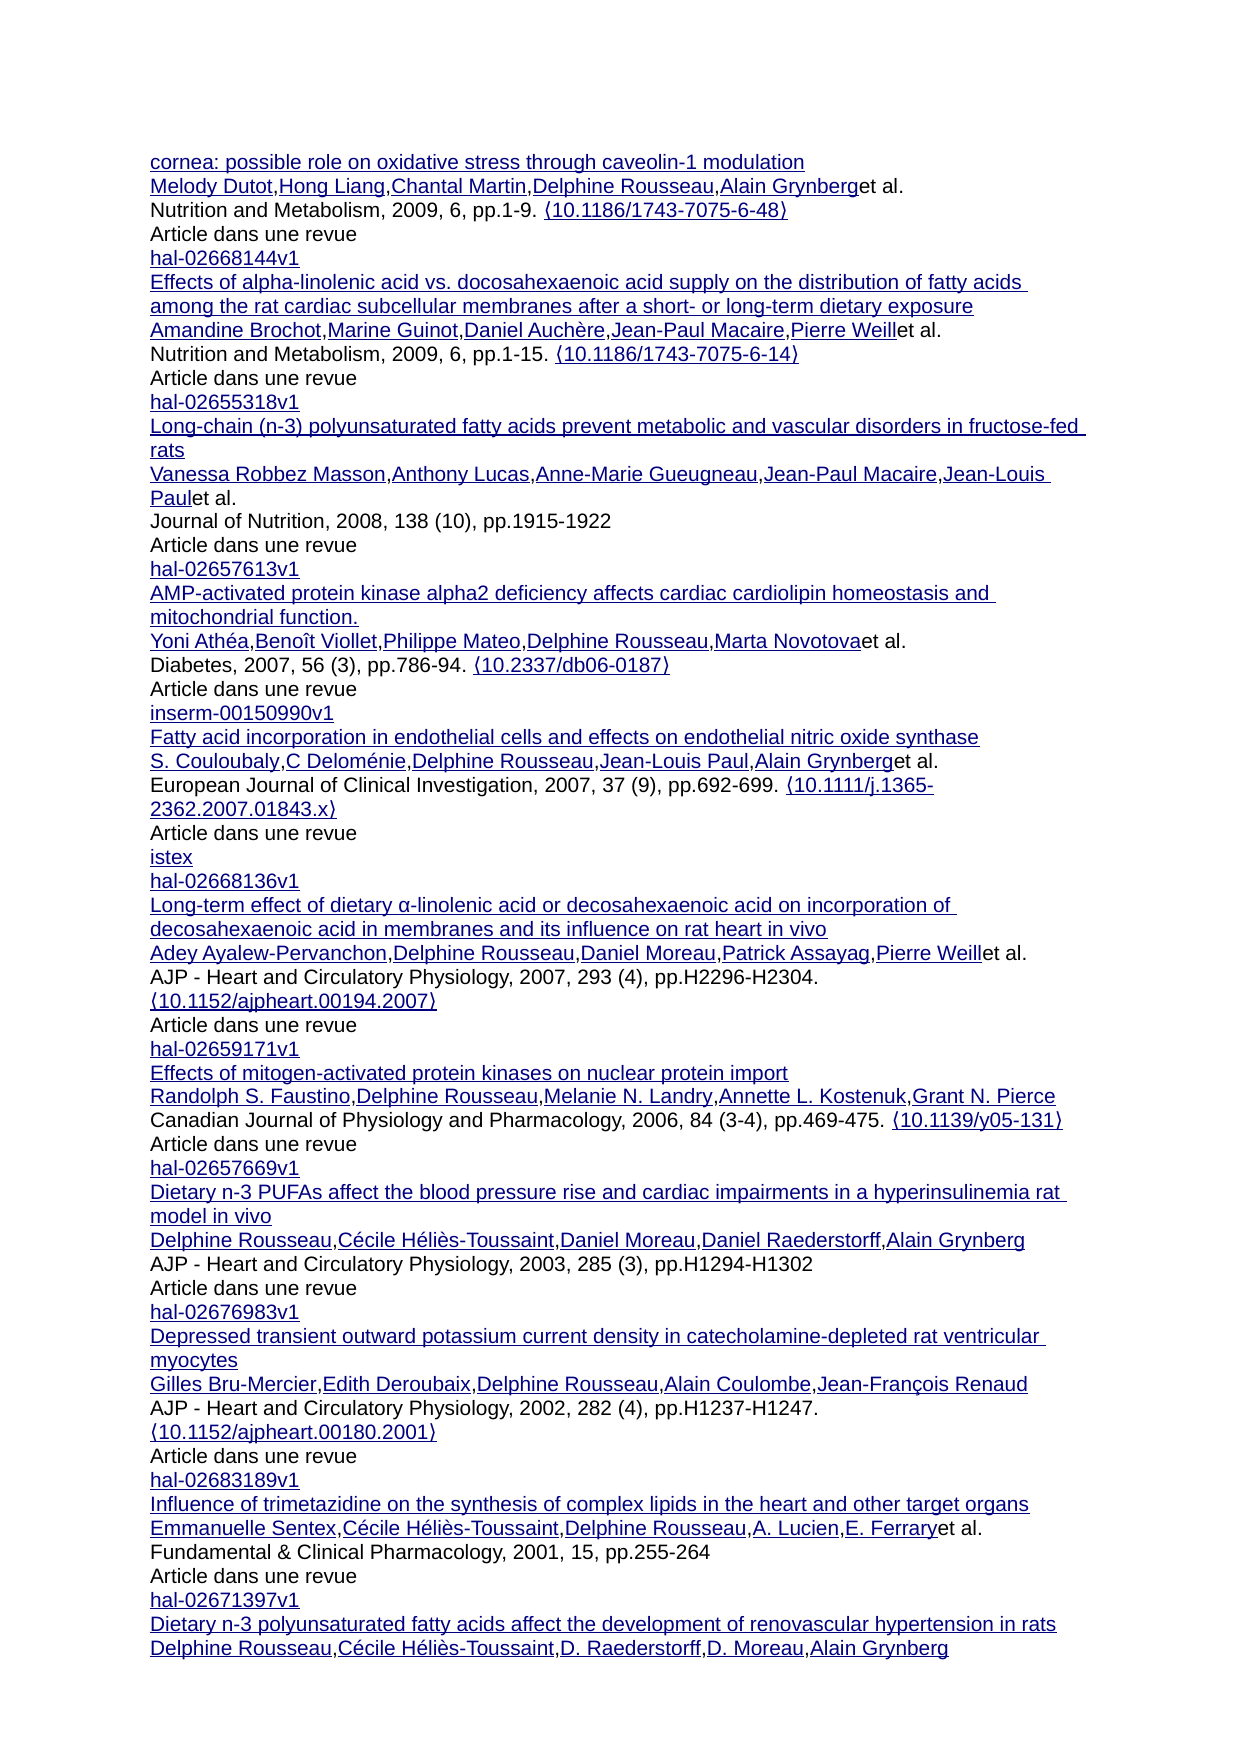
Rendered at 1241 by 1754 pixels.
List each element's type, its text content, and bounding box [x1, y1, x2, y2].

table_cell Influence of trimetazidine on the synthesis of complex lipids in the heart and other target organs Emmanuelle Sentex,Cécile Héliès-Toussaint,Delphine Rousseau,A. Lucien,E. Ferraryet al. Fundamental & Clinical Pharmacology, 2001, 15, pp.255-264 Article dans une revue hal-02671397v1 [150, 1492, 1090, 1611]
table_cell Effects of mitogen-activated protein kinases on nuclear protein import Randolph S. Faustino,Delphine Rousseau,Melanie N. Landry,Annette L. Kostenuk,Grant N. Pierce Canadian Journal of Physiology and Pharmacology, 2006, 84 (3-4), pp.469-475. ⟨10.1139/y05-131⟩ Article dans une revue hal-02657669v1 [150, 1060, 1090, 1180]
table_cell Dietary n-3 PUFAs affect the blood pressure rise and cardiac impairments in a hyperinsulinemia rat model in vivo Delphine Rousseau,Cécile Héliès-Toussaint,Daniel Moreau,Daniel Raederstorff,Alain Grynberg AJP - Heart and Circulatory Physiology, 2003, 285 (3), pp.H1294-H1302 Article dans une revue hal-02676983v1 [150, 1180, 1090, 1324]
table_cell AMP-activated protein kinase alpha2 deficiency affects cardiac cardiolipin homeostasis and mitochondrial function. Yoni Athéa,Benoît Viollet,Philippe Mateo,Delphine Rousseau,Marta Novotovaet al. Diabetes, 2007, 56 (3), pp.786-94. ⟨10.2337/db06-0187⟩ Article dans une revue inserm-00150990v1 [150, 581, 1090, 725]
table_cell Depressed transient outward potassium current density in catecholamine-depleted rat ventricular myocytes Gilles Bru-Mercier,Edith Deroubaix,Delphine Rousseau,Alain Coulombe,Jean-François Renaud AJP - Heart and Circulatory Physiology, 2002, 282 (4), pp.H1237-H1247. ⟨10.1152/ajpheart.00180.2001⟩ Article dans une revue hal-02683189v1 [150, 1324, 1090, 1492]
table_cell Fatty acid incorporation in endothelial cells and effects on endothelial nitric oxide synthase S. Couloubaly,C Deloménie,Delphine Rousseau,Jean-Louis Paul,Alain Grynberget al. European Journal of Clinical Investigation, 2007, 37 (9), pp.692-699. ⟨10.1111/j.1365-2362.2007.01843.x⟩ Article dans une revue istex hal-02668136v1 [150, 725, 1090, 893]
table_cell Long-chain (n-3) polyunsaturated fatty acids prevent metabolic and vascular disorders in fructose-fed rats Vanessa Robbez Masson,Anthony Lucas,Anne-Marie Gueugneau,Jean-Paul Macaire,Jean-Louis Paulet al. Journal of Nutrition, 2008, 138 (10), pp.1915-1922 Article dans une revue hal-02657613v1 [150, 414, 1090, 581]
table_cell Dietary n-3 polyunsaturated fatty acids affect the development of renovascular hypertension in rats Delphine Rousseau,Cécile Héliès-Toussaint,D. Raederstorff,D. Moreau,Alain Grynberg [150, 1611, 1090, 1659]
table_cell Long-term effect of dietary α-linolenic acid or decosahexaenoic acid on incorporation of decosahexaenoic acid in membranes and its influence on rat heart in vivo Adey Ayalew-Pervanchon,Delphine Rousseau,Daniel Moreau,Patrick Assayag,Pierre Weillet al. AJP - Heart and Circulatory Physiology, 2007, 293 (4), pp.H2296-H2304. ⟨10.1152/ajpheart.00194.2007⟩ Article dans une revue hal-02659171v1 [150, 893, 1090, 1060]
table_cell Effects of alpha-linolenic acid vs. docosahexaenoic acid supply on the distribution of fatty acids among the rat cardiac subcellular membranes after a short- or long-term dietary exposure Amandine Brochot,Marine Guinot,Daniel Auchère,Jean-Paul Macaire,Pierre Weillet al. Nutrition and Metabolism, 2009, 6, pp.1-15. ⟨10.1186/1743-7075-6-14⟩ Article dans une revue hal-02655318v1 [150, 270, 1090, 413]
table_cell cornea: possible role on oxidative stress through caveolin-1 modulation Melody Dutot,Hong Liang,Chantal Martin,Delphine Rousseau,Alain Grynberget al. Nutrition and Metabolism, 2009, 6, pp.1-9. ⟨10.1186/1743-7075-6-48⟩ Article dans une revue hal-02668144v1 [150, 150, 1090, 270]
